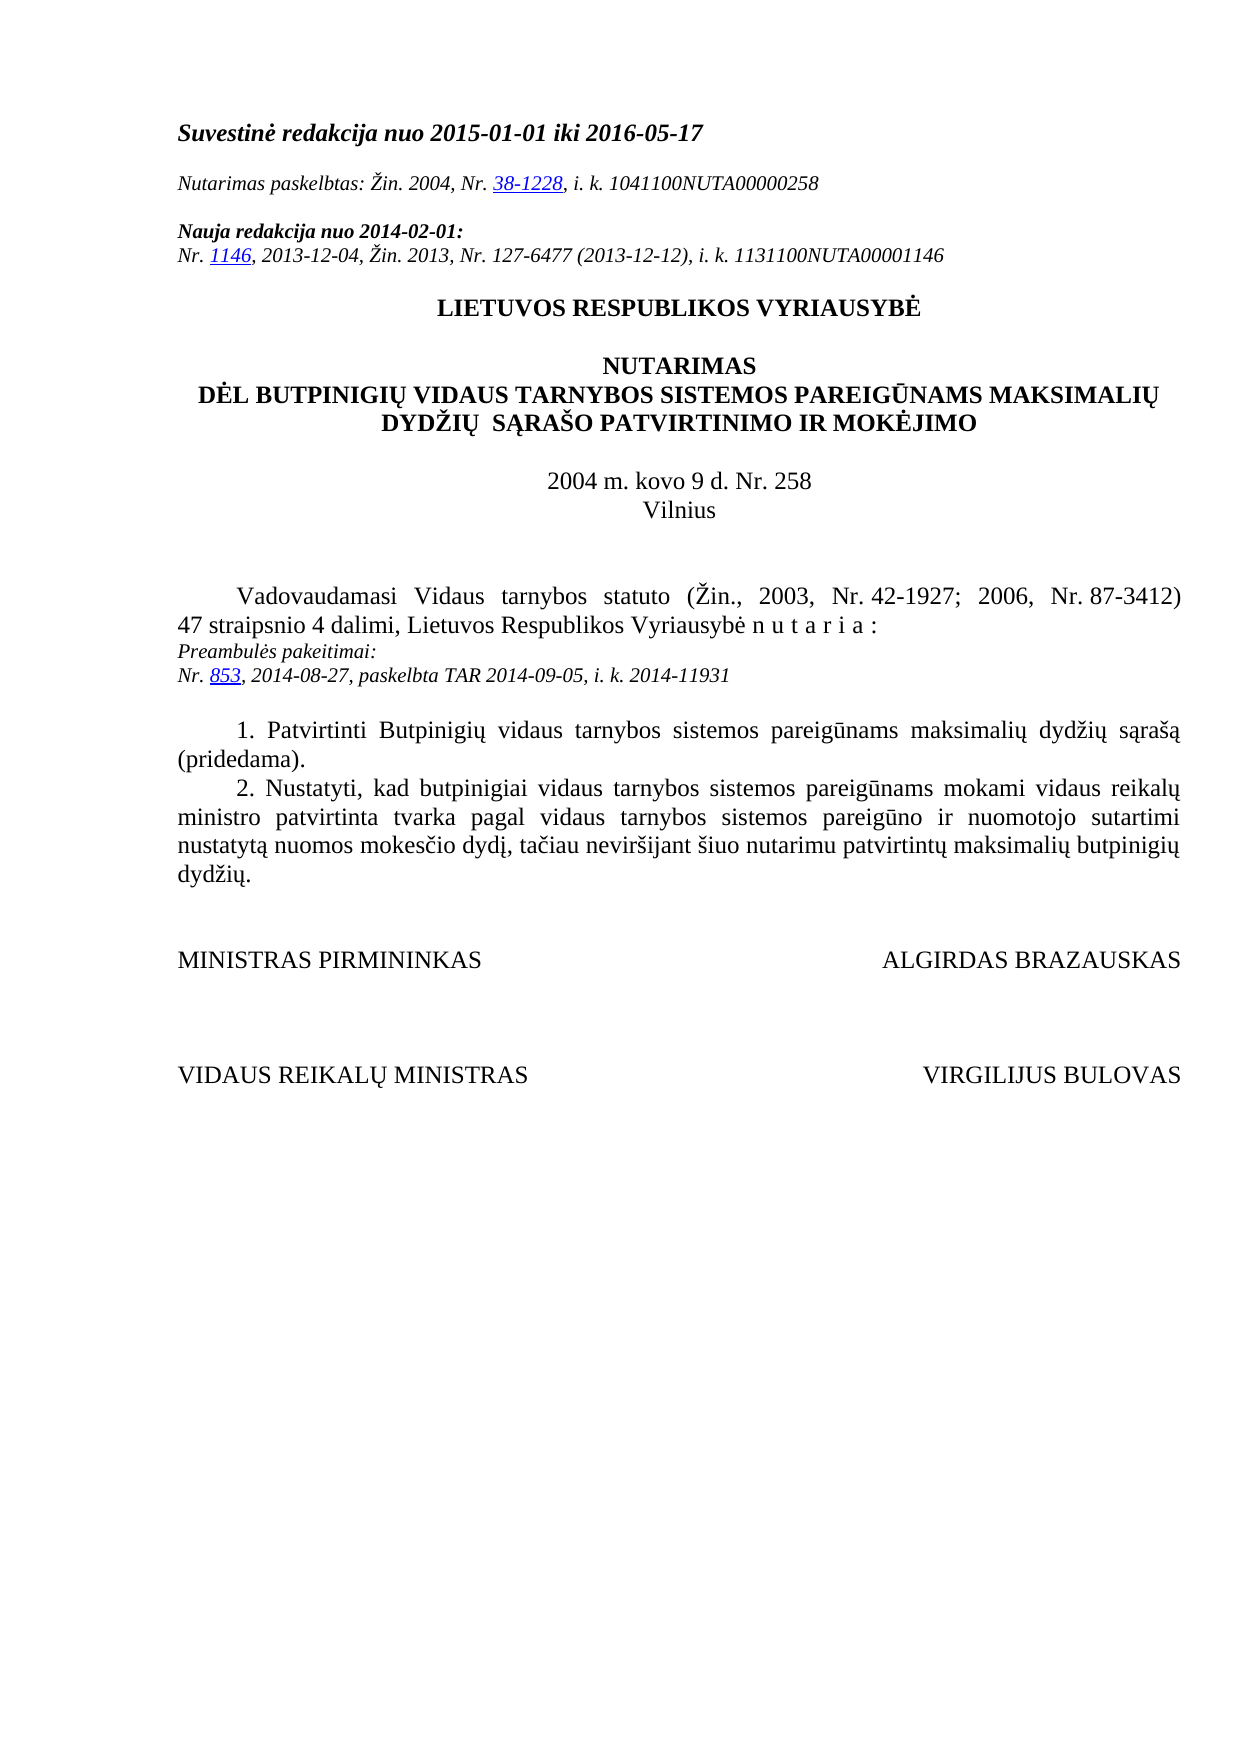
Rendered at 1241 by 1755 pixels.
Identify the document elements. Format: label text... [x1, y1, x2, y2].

text Suvestinė redakcija nuo 2015-01-01 iki 2016-05-17 [177, 118, 1181, 147]
text nutarimas [177, 351, 1181, 380]
text Nr. 853, 2014-08-27, paskelbta TAR 2014-09-05, i. k. 2014-11931 [177, 663, 1181, 687]
text DĖL BUTPINIGIŲ VIDAUS TARNYBOS SISTEMOS PAREIGŪNAMS maksimalių DYDŽIų SĄRAŠO patvirtinimo ir MOKĖJIMO [177, 380, 1181, 437]
text 2004 m. kovo 9 d. Nr. 258 [177, 466, 1181, 495]
text Vilnius [177, 495, 1181, 523]
text Preambulės pakeitimai: [177, 638, 1181, 663]
text Lietuvos Respublikos Vyriausybė [177, 293, 1181, 322]
text Vadovaudamasi Vidaus tarnybos statuto (Žin., 2003, Nr. 42-1927; 2006, Nr. 87-3412) 47 straipsnio 4 dalimi, Lietuvos Respublikos Vyriausybė nutaria: [177, 581, 1181, 638]
text 1. Patvirtinti Butpinigių vidaus tarnybos sistemos pareigūnams maksimalių dydžių sąrašą (pridedama). [177, 715, 1181, 773]
text 2. Nustatyti, kad butpinigiai vidaus tarnybos sistemos pareigūnams mokami vidaus reikalų ministro patvirtinta tvarka pagal vidaus tarnybos sistemos pareigūno ir nuomotojo sutartimi nustatytą nuomos mokesčio dydį, tačiau neviršijant šiuo nutarimu patvirtintų maksimalių butpinigių dydžių. [177, 773, 1181, 888]
text Nauja redakcija nuo 2014-02-01: [177, 219, 1181, 243]
text Nutarimas paskelbtas: Žin. 2004, Nr. 38-1228, i. k. 1041100NUTA00000258 [177, 171, 1181, 195]
text Vidaus reikalų ministras Virgilijus Bulovas [177, 1060, 1181, 1089]
text Ministras Pirmininkas Algirdas Brazauskas [177, 945, 1181, 974]
text Nr. 1146, 2013-12-04, Žin. 2013, Nr. 127-6477 (2013-12-12), i. k. 1131100NUTA00001146 [177, 243, 1181, 267]
